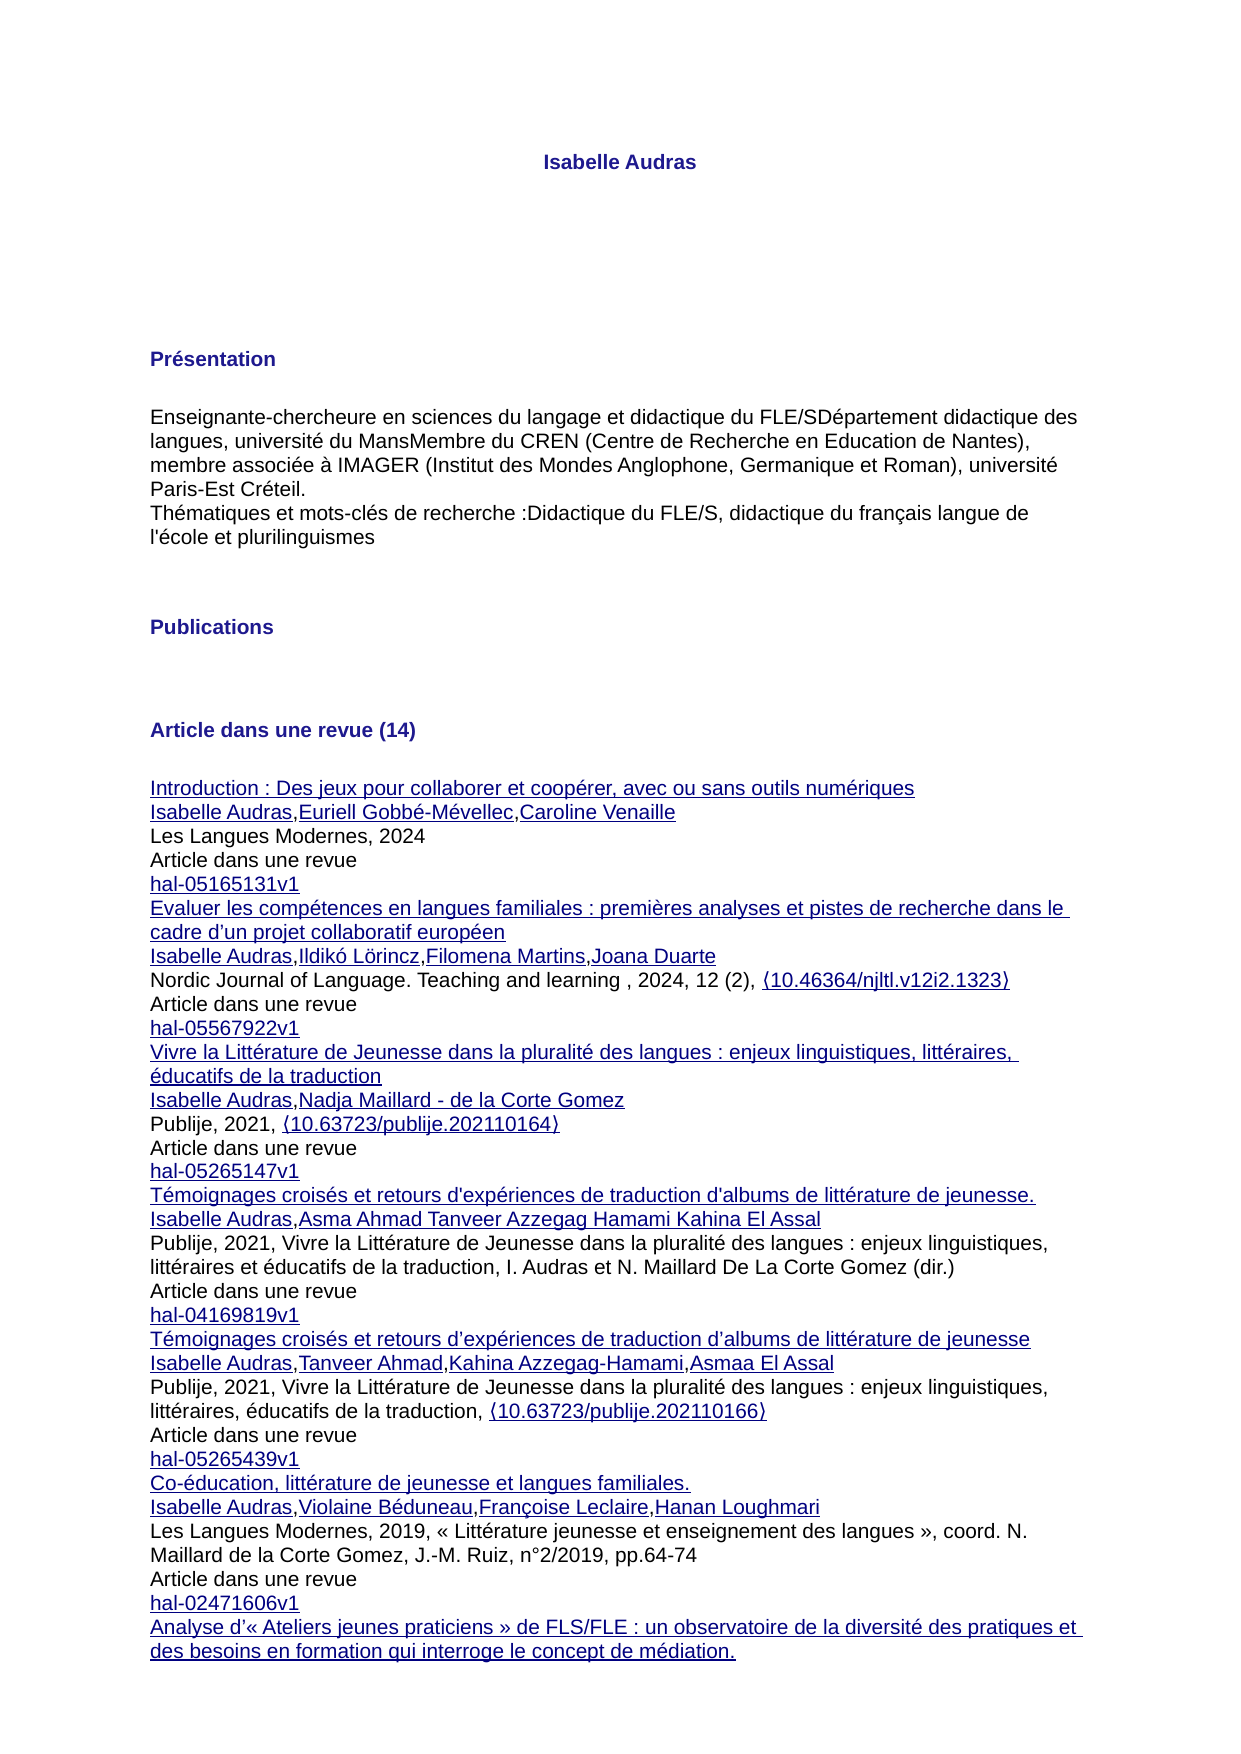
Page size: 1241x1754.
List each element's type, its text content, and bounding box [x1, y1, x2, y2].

table_cell Evaluer les compétences en langues familiales : premières analyses et pistes de recherche dans le cadre d’un projet collaboratif européen Isabelle Audras,Ildikó Lörincz,Filomena Martins,Joana Duarte Nordic Journal of Language. Teaching and learning , 2024, 12 (2), ⟨10.46364/njltl.v12i2.1323⟩ Article dans une revue hal-05567922v1 [150, 896, 1090, 1039]
table_cell Analyse d’« Ateliers jeunes praticiens » de FLS/FLE : un observatoire de la diversité des pratiques et des besoins en formation qui interroge le concept de médiation. [150, 1615, 1090, 1662]
subtitle Publications [150, 614, 1090, 638]
table_cell Témoignages croisés et retours d'expériences de traduction d'albums de littérature de jeunesse. Isabelle Audras,Asma Ahmad Tanveer Azzegag Hamami Kahina El Assal Publije, 2021, Vivre la Littérature de Jeunesse dans la pluralité des langues : enjeux linguistiques, littéraires et éducatifs de la traduction, I. Audras et N. Maillard De La Corte Gomez (dir.) Article dans une revue hal-04169819v1 [150, 1183, 1090, 1327]
table_cell Témoignages croisés et retours d’expériences de traduction d’albums de littérature de jeunesse Isabelle Audras,Tanveer Ahmad,Kahina Azzegag-Hamami,Asmaa El Assal Publije, 2021, Vivre la Littérature de Jeunesse dans la pluralité des langues : enjeux linguistiques, littéraires, éducatifs de la traduction, ⟨10.63723/publije.202110166⟩ Article dans une revue hal-05265439v1 [150, 1327, 1090, 1471]
table_cell Vivre la Littérature de Jeunesse dans la pluralité des langues : enjeux linguistiques, littéraires, éducatifs de la traduction Isabelle Audras,Nadja Maillard - de la Corte Gomez Publije, 2021, ⟨10.63723/publije.202110164⟩ Article dans une revue hal-05265147v1 [150, 1040, 1090, 1183]
text Thématiques et mots-clés de recherche :Didactique du FLE/S, didactique du français langue de l'école et plurilinguismes [150, 501, 1090, 549]
subtitle Présentation [150, 347, 1090, 371]
subtitle Article dans une revue (14) [150, 718, 1090, 742]
subtitle Isabelle Audras [150, 150, 1090, 174]
table_header Introduction : Des jeux pour collaborer et coopérer, avec ou sans outils numériques Isabelle Audras,Euriell Gobbé-Mévellec,Caroline Venaille Les Langues Modernes, 2024 Article dans une revue hal-05165131v1 [150, 776, 1090, 896]
text Enseignante-chercheure en sciences du langage et didactique du FLE/SDépartement didactique des langues, université du MansMembre du CREN (Centre de Recherche en Education de Nantes), membre associée à IMAGER (Institut des Mondes Anglophone, Germanique et Roman), université Paris-Est Créteil. [150, 405, 1090, 501]
table_cell Co-éducation, littérature de jeunesse et langues familiales. Isabelle Audras,Violaine Béduneau,Françoise Leclaire,Hanan Loughmari Les Langues Modernes, 2019, « Littérature jeunesse et enseignement des langues », coord. N. Maillard de la Corte Gomez, J.-M. Ruiz, n°2/2019, pp.64-74 Article dans une revue hal-02471606v1 [150, 1471, 1090, 1614]
